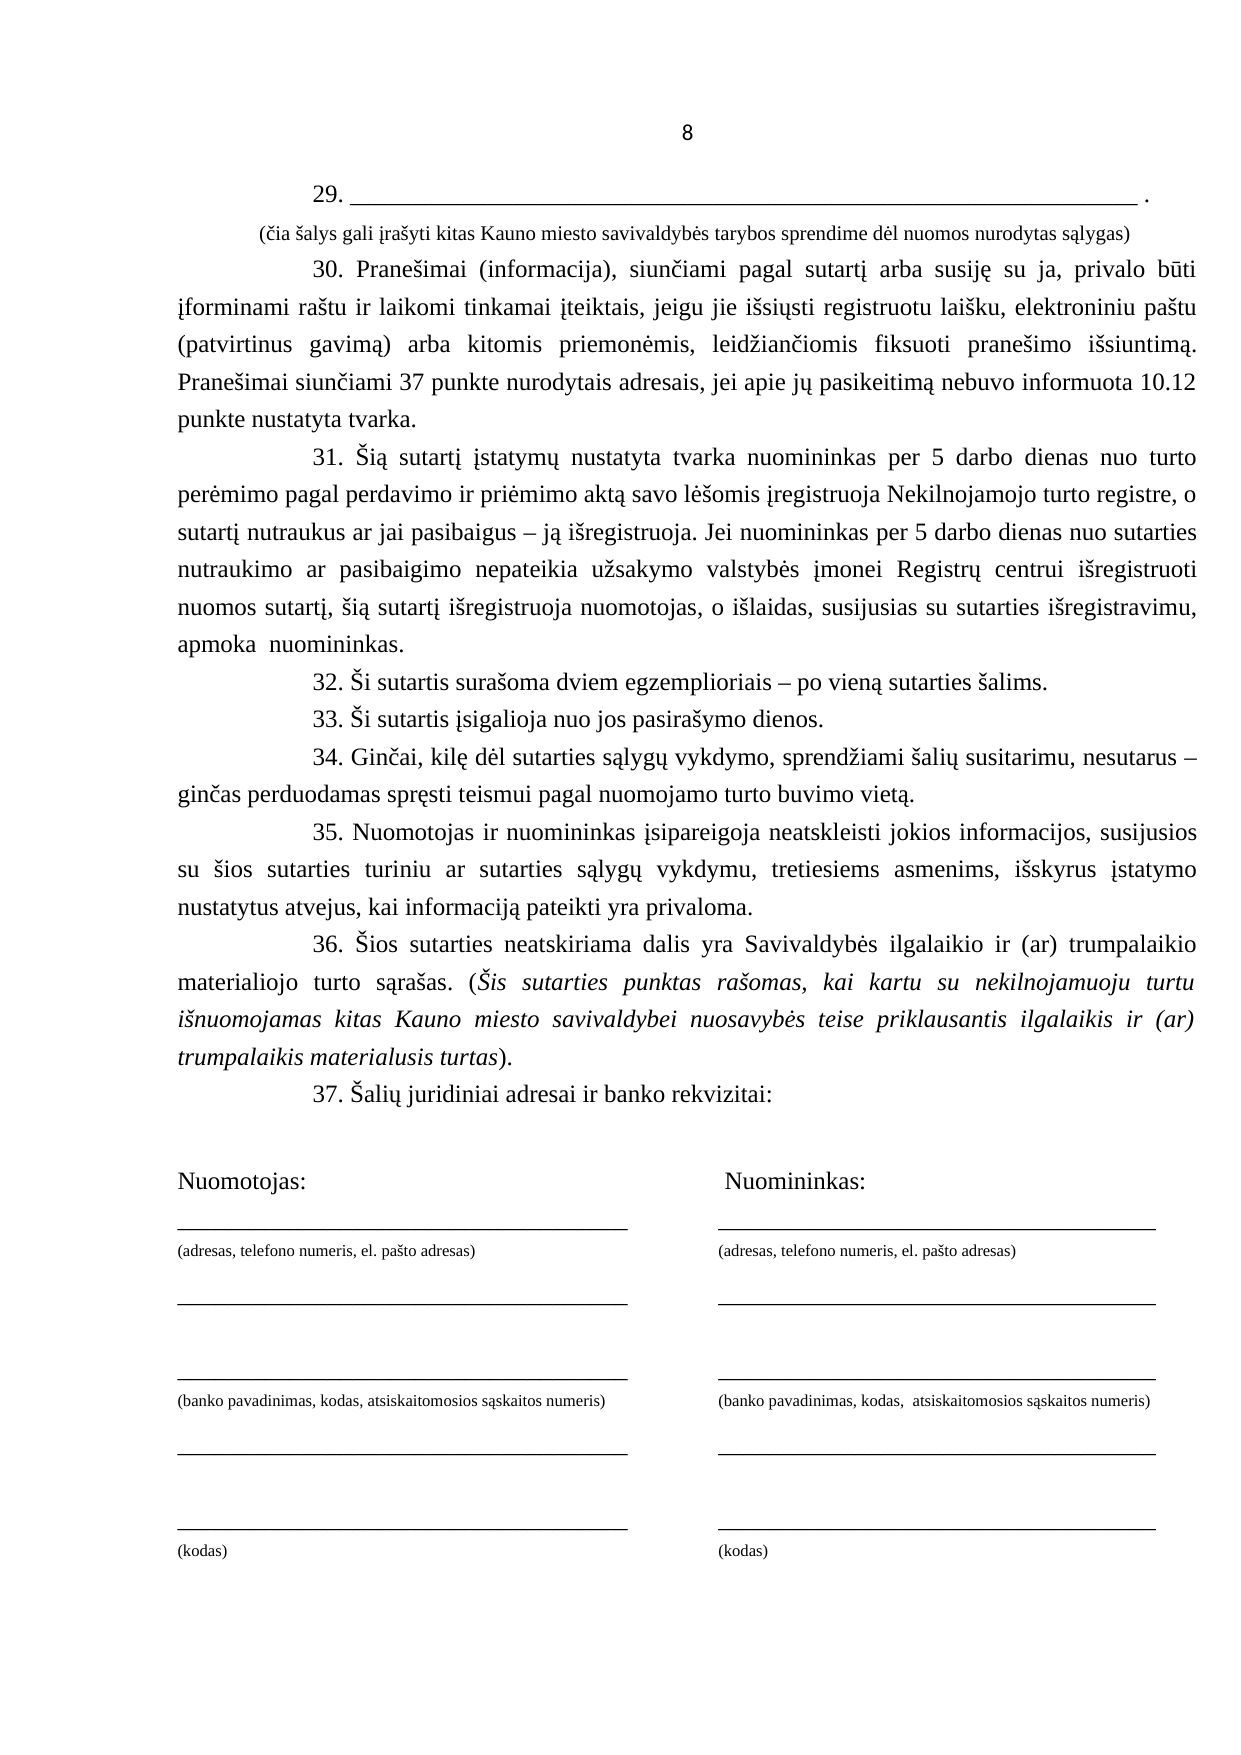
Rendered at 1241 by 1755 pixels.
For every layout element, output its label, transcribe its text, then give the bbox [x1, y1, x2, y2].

text 35. Nuomotojas ir nuomininkas įsipareigoja neatskleisti jokios informacijos, susijusios su šios sutarties turiniu ar sutarties sąlygų vykdymu, tretiesiems asmenims, išskyrus įstatymo nustatytus atvejus, kai informaciją pateikti yra privaloma. [177, 810, 1198, 922]
text ____________________________________ ___________________________________ (adresas, telefono numeris, el. pašto adresas) (adresas, telefono numeris, el. pašto adresas) [177, 1197, 1198, 1272]
text ____________________________________ ___________________________________ [177, 1497, 1198, 1534]
text 32. Ši sutartis surašoma dviem egzemplioriais – po vieną sutarties šalims. [177, 660, 1198, 697]
text Nuomotojas: Nuomininkas: [177, 1159, 1198, 1197]
text ____________________________________ ___________________________________ [177, 1422, 1198, 1459]
text ____________________________________ ___________________________________ [177, 1309, 1198, 1384]
text 29. _______________________________________________________________ . [177, 172, 1198, 210]
text 37. Šalių juridiniai adresai ir banko rekvizitai: [177, 1072, 1198, 1110]
text (banko pavadinimas, kodas, atsiskaitomosios sąskaitos numeris) (banko pavadinimas, kodas, atsiskaitomosios sąskaitos numeris) [177, 1384, 1198, 1422]
text (kodas) (kodas) [177, 1534, 1198, 1572]
text 34. Ginčai, kilę dėl sutarties sąlygų vykdymo, sprendžiami šalių susitarimu, nesutarus – ginčas perduodamas spręsti teismui pagal nuomojamo turto buvimo vietą. [177, 735, 1198, 810]
text 33. Ši sutartis įsigalioja nuo jos pasirašymo dienos. [177, 697, 1198, 735]
text 31. Šią sutartį įstatymų nustatyta tvarka nuomininkas per 5 darbo dienas nuo turto perėmimo pagal perdavimo ir priėmimo aktą savo lėšomis įregistruoja Nekilnojamojo turto registre, o sutartį nutraukus ar jai pasibaigus – ją išregistruoja. Jei nuomininkas per 5 darbo dienas nuo sutarties nutraukimo ar pasibaigimo nepateikia užsakymo valstybės įmonei Registrų centrui išregistruoti nuomos sutartį, šią sutartį išregistruoja nuomotojas, o išlaidas, susijusias su sutarties išregistravimu, apmoka nuomininkas. [177, 435, 1198, 660]
text 30. Pranešimai (informacija), siunčiami pagal sutartį arba susiję su ja, privalo būti įforminami raštu ir laikomi tinkamai įteiktais, jeigu jie išsiųsti registruotu laišku, elektroniniu paštu (patvirtinus gavimą) arba kitomis priemonėmis, leidžiančiomis fiksuoti pranešimo išsiuntimą. Pranešimai siunčiami 37 punkte nurodytais adresais, jei apie jų pasikeitimą nebuvo informuota 10.12 punkte nustatyta tvarka. [177, 247, 1198, 435]
text 36. Šios sutarties neatskiriama dalis yra Savivaldybės ilgalaikio ir (ar) trumpalaikio materialiojo turto sąrašas. (Šis sutarties punktas rašomas, kai kartu su nekilnojamuoju turtu išnuomojamas kitas Kauno miesto savivaldybei nuosavybės teise priklausantis ilgalaikis ir (ar) trumpalaikis materialusis turtas). [177, 922, 1198, 1072]
text ____________________________________ ___________________________________ [177, 1272, 1198, 1309]
text (čia šalys gali įrašyti kitas Kauno miesto savivaldybės tarybos sprendime dėl nuomos nurodytas sąlygas) [192, 210, 1198, 247]
